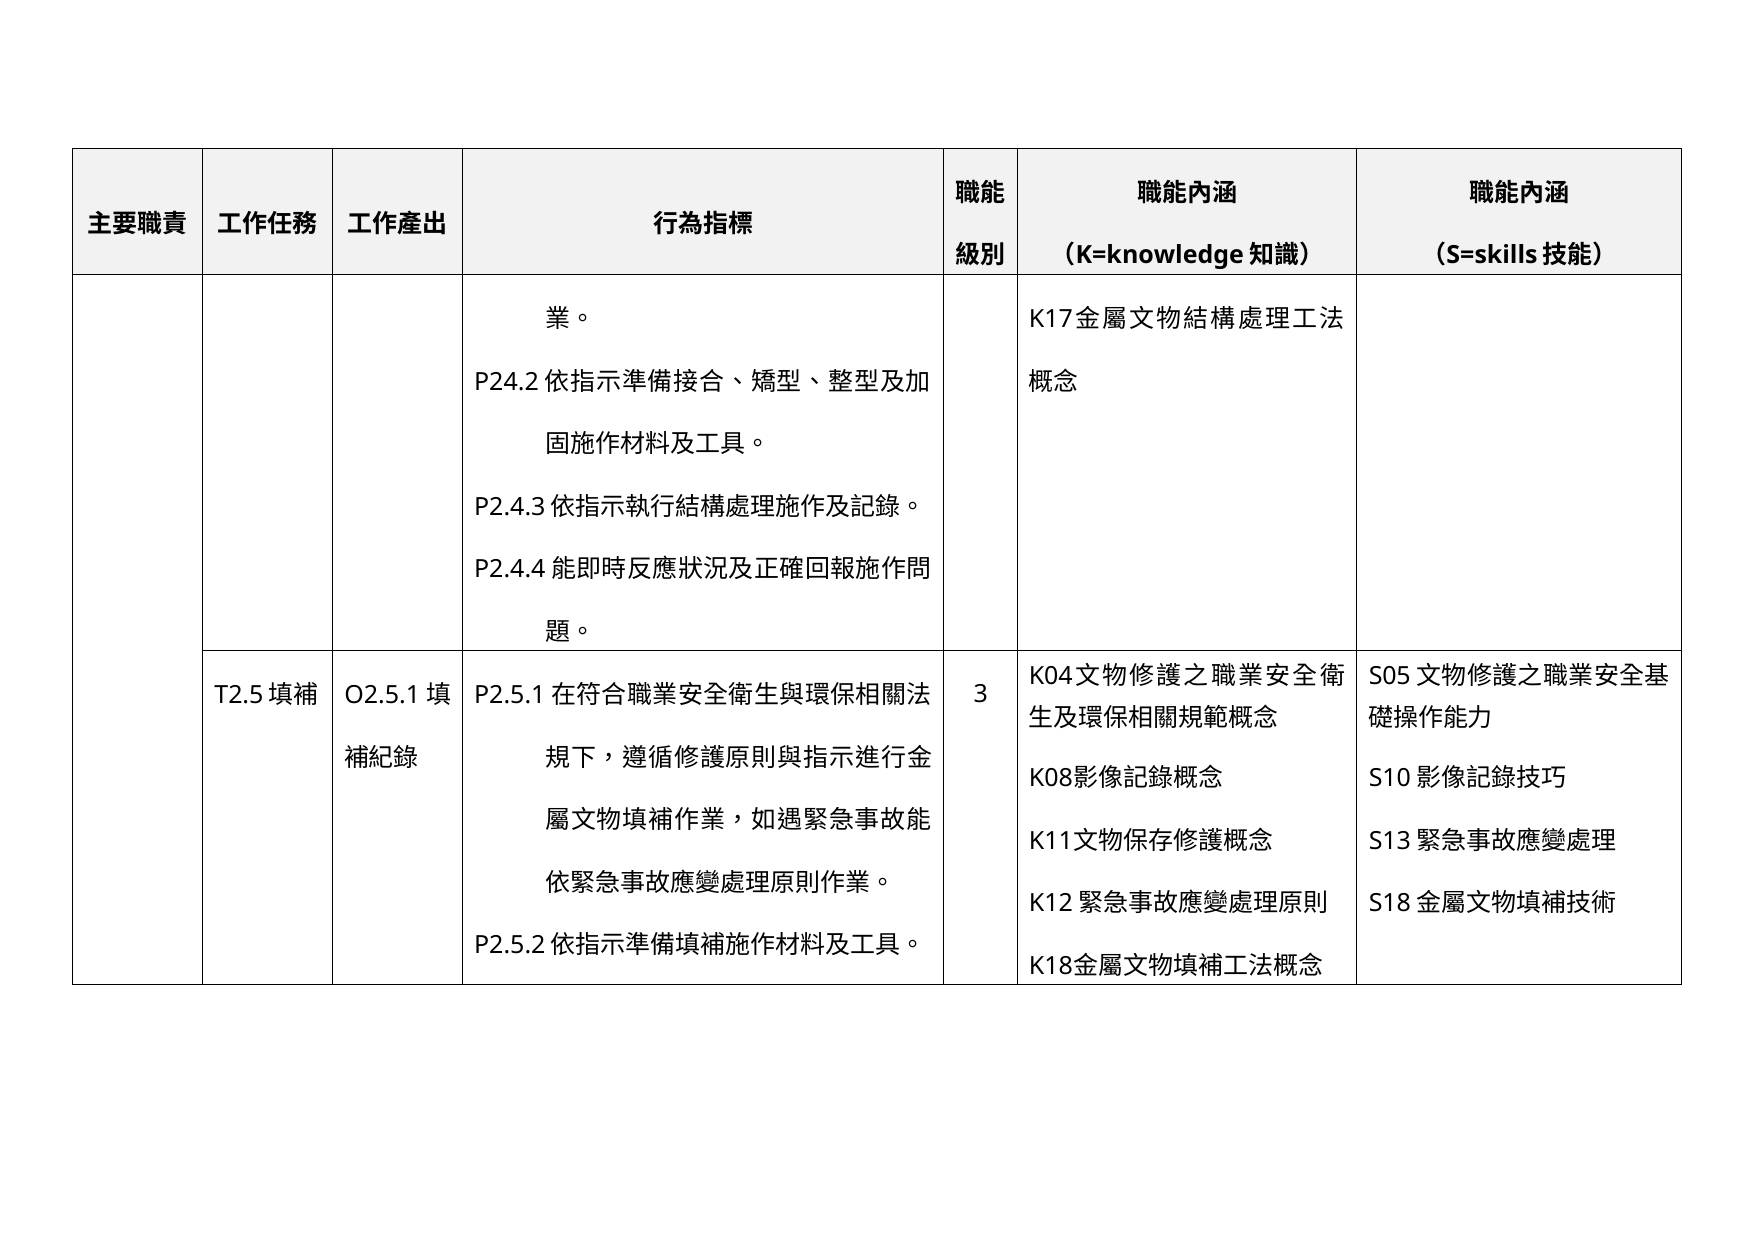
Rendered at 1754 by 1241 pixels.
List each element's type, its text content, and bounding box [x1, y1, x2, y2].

table_header 職能級別 [944, 149, 1017, 274]
table_header 工作任務 [203, 149, 332, 274]
table_cell 3 [944, 651, 1017, 984]
table_cell S05文物修護之職業安全基礎操作能力 S10影像記錄技巧 S13緊急事故應變處理 S18金屬文物填補技術 [1357, 651, 1681, 984]
table_cell K17金屬文物結構處理工法概念 [1018, 275, 1356, 650]
table_header 職能內涵 （S=skills技能） [1357, 149, 1681, 274]
table_cell K04文物修護之職業安全衛生及環保相關規範概念 K08影像記錄概念 K11文物保存修護概念 K12緊急事故應變處理原則 K18金屬文物填補工法概念 [1018, 651, 1356, 984]
table_cell O2.5.1填補紀錄 [333, 651, 462, 984]
table_cell 業。 P24.2依指示準備接合、矯型、整型及加固施作材料及工具。 P2.4.3依指示執行結構處理施作及記錄。 P2.4.4能即時反應狀況及正確回報施作問題。 [463, 275, 943, 650]
table_cell P2.5.1在符合職業安全衛生與環保相關法規下，遵循修護原則與指示進行金屬文物填補作業，如遇緊急事故能依緊急事故應變處理原則作業。 P2.5.2依指示準備填補施作材料及工具。 [463, 651, 943, 984]
table_cell [1357, 275, 1681, 650]
table_header 工作產出 [333, 149, 462, 274]
table_cell [944, 275, 1017, 650]
table_cell [333, 275, 462, 650]
table_header 主要職責 [73, 149, 202, 274]
table_cell T2.5填補 [203, 651, 332, 984]
table_cell [203, 275, 332, 650]
table_header 職能內涵 （K=knowledge知識） [1018, 149, 1356, 274]
table_header 行為指標 [463, 149, 943, 274]
table_cell [73, 275, 202, 984]
